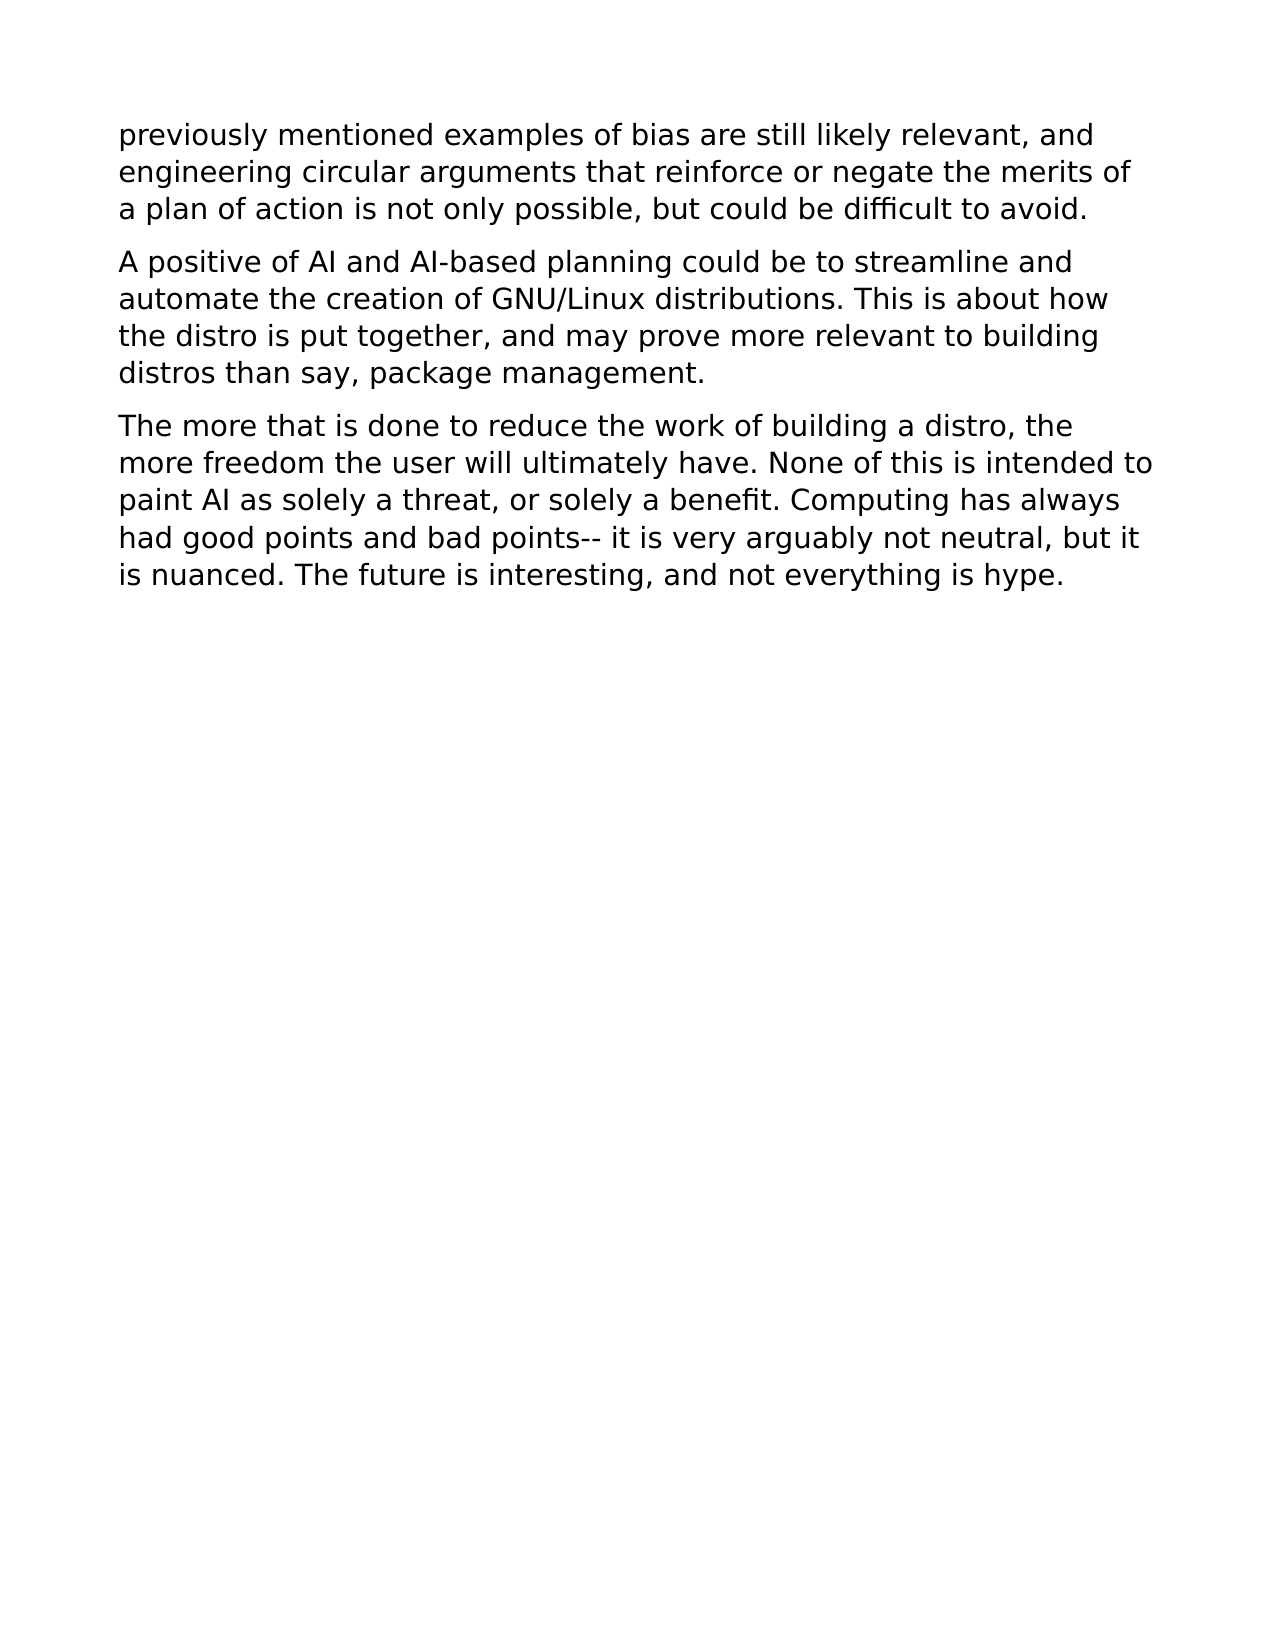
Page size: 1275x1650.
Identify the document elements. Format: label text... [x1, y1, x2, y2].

text previously mentioned examples of bias are still likely relevant, and engineering circular arguments that reinforce or negate the merits of a plan of action is not only possible, but could be difficult to avoid. [118, 118, 1157, 227]
text A positive of AI and AI-based planning could be to streamline and automate the creation of GNU/Linux distributions. This is about how the distro is put together, and may prove more relevant to building distros than say, package management. [118, 245, 1157, 391]
text The more that is done to reduce the work of building a distro, the more freedom the user will ultimately have. None of this is intended to paint AI as solely a threat, or solely a benefit. Computing has always had good points and bad points-- it is very arguably not neutral, but it is nuanced. The future is interesting, and not everything is hype. [118, 409, 1157, 592]
